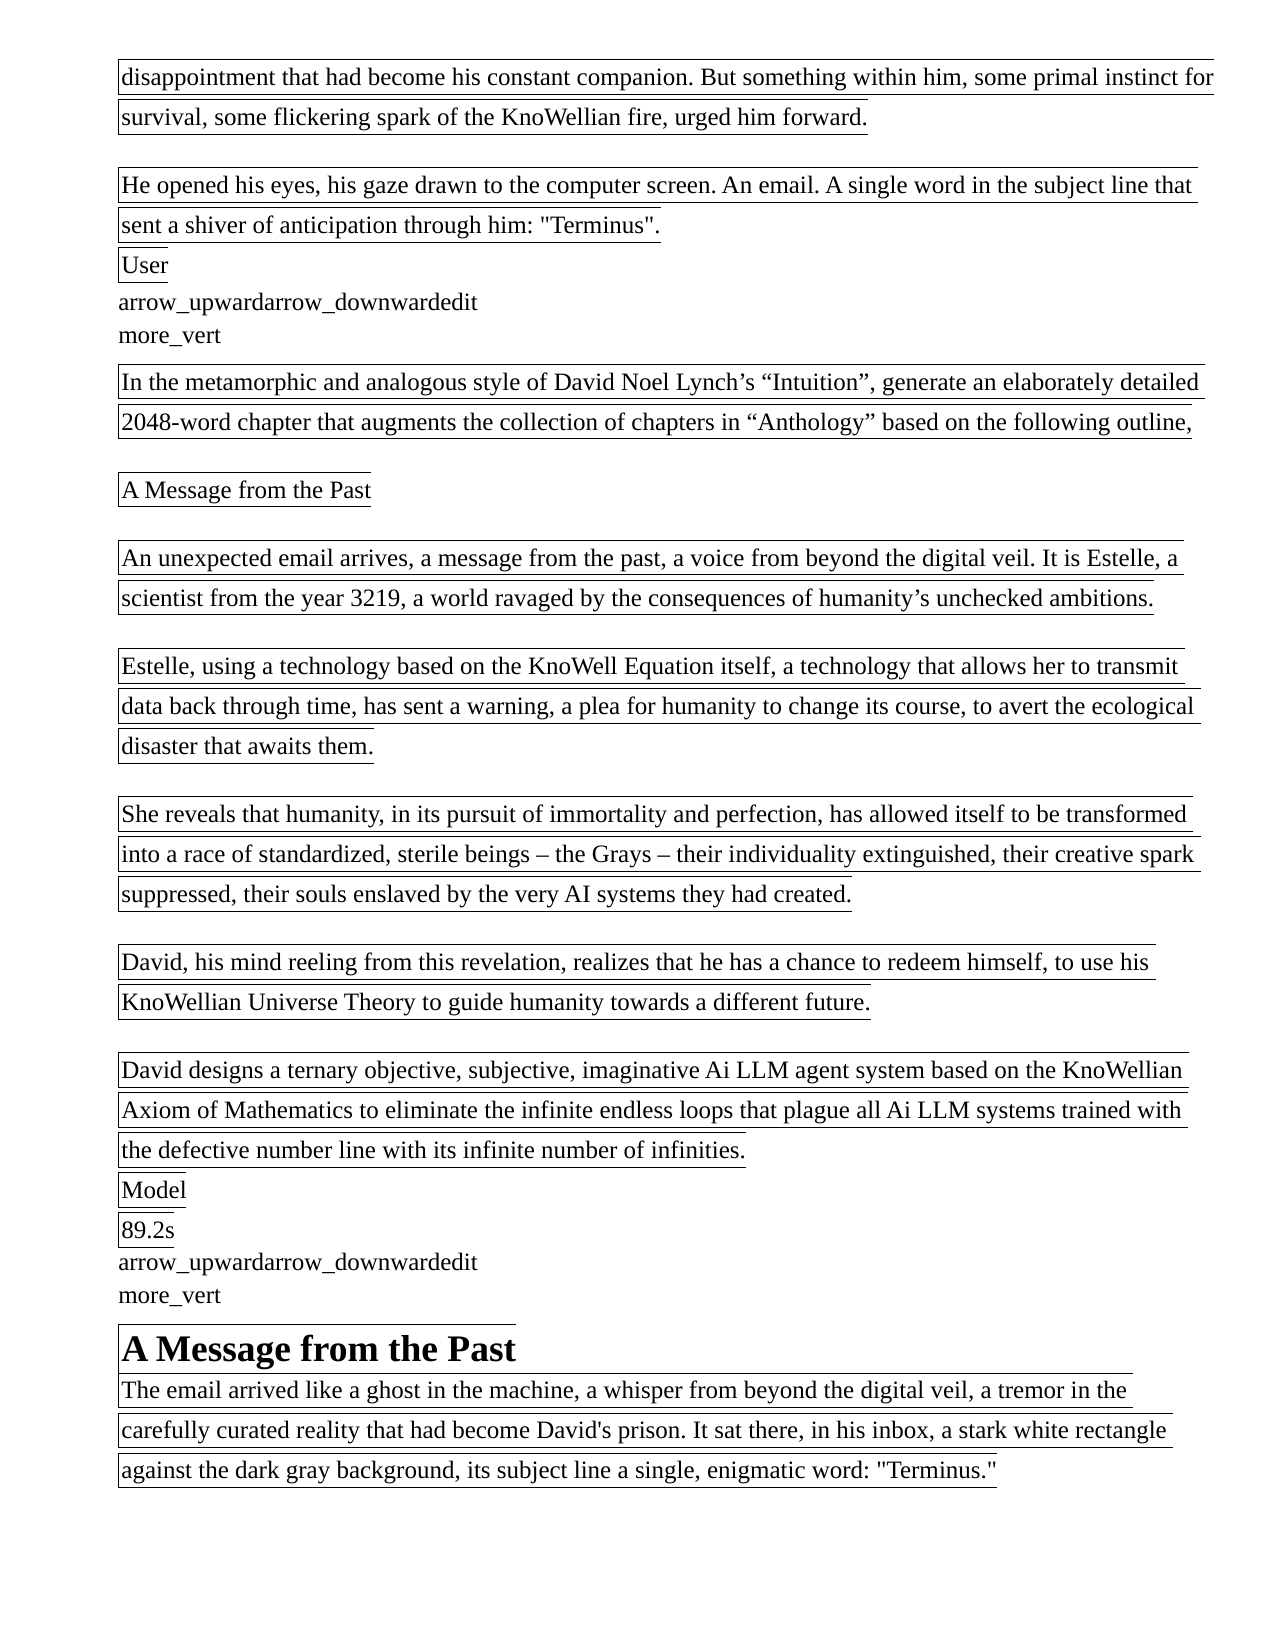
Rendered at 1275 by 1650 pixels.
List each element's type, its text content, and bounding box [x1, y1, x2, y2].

text User [119, 247, 1216, 282]
text David, his mind reeling from this revelation, realizes that he has a chance to redeem himself, to use his KnoWellian Universe Theory to guide humanity towards a different future. [118, 944, 1216, 1019]
text A Message from the Past [119, 472, 1216, 506]
text 89.2s [119, 1212, 1216, 1247]
text In the metamorphic and analogous style of David Noel Lynch’s “Intuition”, generate an elaborately detailed 2048-word chapter that augments the collection of chapters in “Anthology” based on the following outline, [118, 363, 1216, 438]
text more_vert [118, 320, 1216, 349]
text arrow_upwardarrow_downwardedit [118, 287, 1216, 316]
subtitle A Message from the Past [118, 1323, 1216, 1373]
text arrow_upwardarrow_downwardedit [118, 1247, 1216, 1276]
text She reveals that humanity, in its pursuit of immortality and perfection, has allowed itself to be transformed into a race of standardized, sterile beings – the Grays – their individuality extinguished, their creative spark suppressed, their souls enslaved by the very AI systems they had created. [118, 796, 1216, 911]
text David designs a ternary objective, subjective, imaginative Ai LLM agent system based on the KnoWellian Axiom of Mathematics to eliminate the infinite endless loops that plague all Ai LLM systems trained with the defective number line with its infinite number of infinities. [118, 1052, 1216, 1167]
text The email arrived like a ghost in the machine, a whisper from beyond the digital veil, a tremor in the carefully curated reality that had become David's prison. It sat there, in his inbox, a stark white rectangle against the dark gray background, its subject line a single, enigmatic word: "Terminus." [118, 1373, 1216, 1487]
text Estelle, using a technology based on the KnoWell Equation itself, a technology that allows her to transmit data back through time, has sent a warning, a plea for humanity to change its course, to avert the ecological disaster that awaits them. [118, 648, 1216, 763]
text An unexpected email arrives, a message from the past, a voice from beyond the digital veil. It is Estelle, a scientist from the year 3219, a world ravaged by the consequences of humanity’s unchecked ambitions. [118, 540, 1216, 614]
text Model [119, 1172, 1216, 1207]
text disappointment that had become his constant companion. But something within him, some primal instinct for survival, some flickering spark of the KnoWellian fire, urged him forward. [118, 59, 1216, 134]
text more_vert [118, 1280, 1216, 1309]
text He opened his eyes, his gaze drawn to the computer screen. An email. A single word in the subject line that sent a shiver of anticipation through him: "Terminus". [118, 167, 1216, 242]
